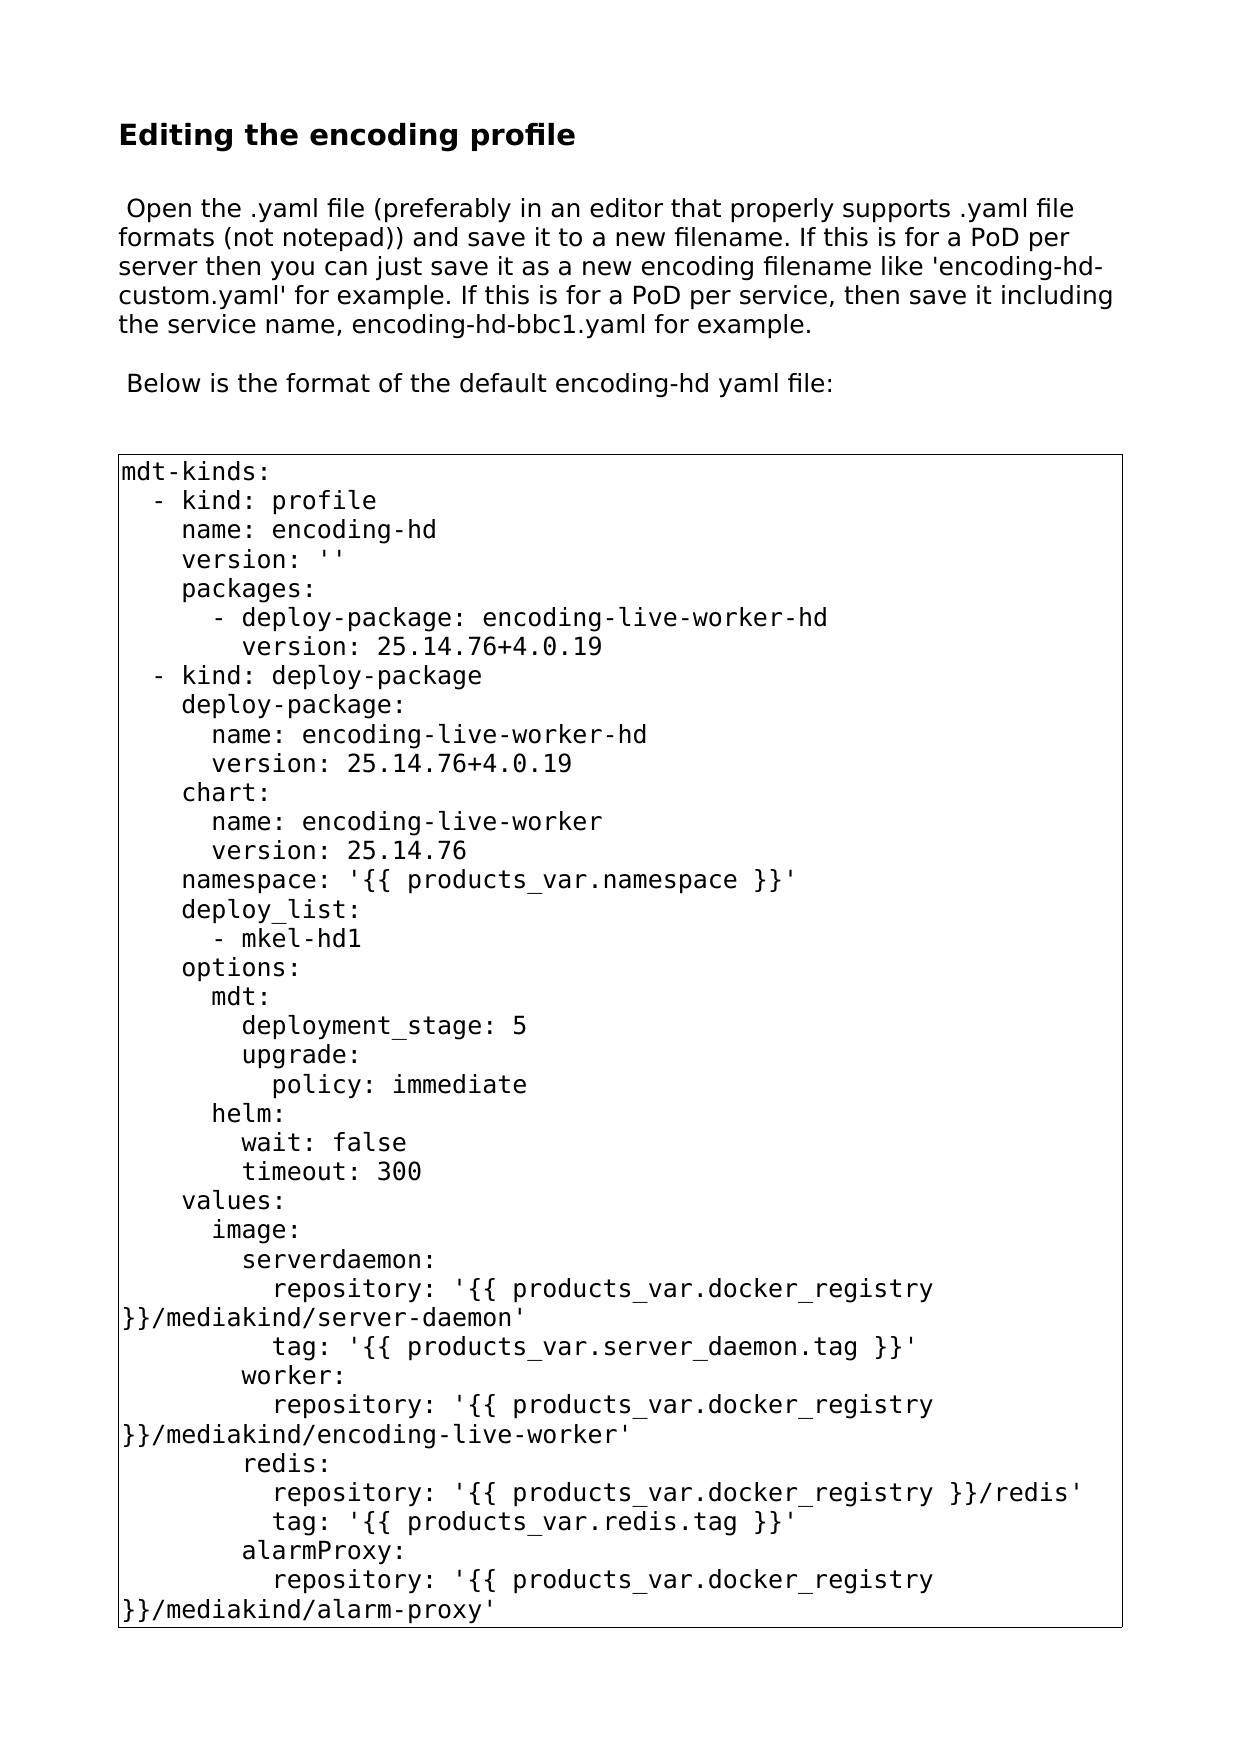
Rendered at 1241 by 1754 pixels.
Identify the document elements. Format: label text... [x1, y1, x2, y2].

table_header mdt-kinds: - kind: profile name: encoding-hd version: '' packages: - deploy-package: encoding-live-worker-hd version: 25.14.76+4.0.19 - kind: deploy-package deploy-package: name: encoding-live-worker-hd version: 25.14.76+4.0.19 chart: name: encoding-live-worker version: 25.14.76 namespace: '{{ products_var.namespace }}' deploy_list: - mkel-hd1 options: mdt: deployment_stage: 5 upgrade: policy: immediate helm: wait: false timeout: 300 values: image: serverdaemon: repository: '{{ products_var.docker_registry }}/mediakind/server-daemon' tag: '{{ products_var.server_daemon.tag }}' worker: repository: '{{ products_var.docker_registry }}/mediakind/encoding-live-worker' redis: repository: '{{ products_var.docker_registry }}/redis' tag: '{{ products_var.redis.tag }}' alarmProxy: repository: '{{ products_var.docker_registry }}/mediakind/alarm-proxy' [119, 455, 1122, 1627]
subtitle Editing the encoding profile [118, 118, 1122, 152]
text Open the .yaml file (preferably in an editor that properly supports .yaml file formats (not notepad)) and save it to a new filename. If this is for a PoD per server then you can just save it as a new encoding filename like 'encoding-hd-custom.yaml' for example. If this is for a PoD per service, then save it including the service name, encoding-hd-bbc1.yaml for example. Below is the format of the default encoding-hd yaml file: [118, 164, 1122, 427]
